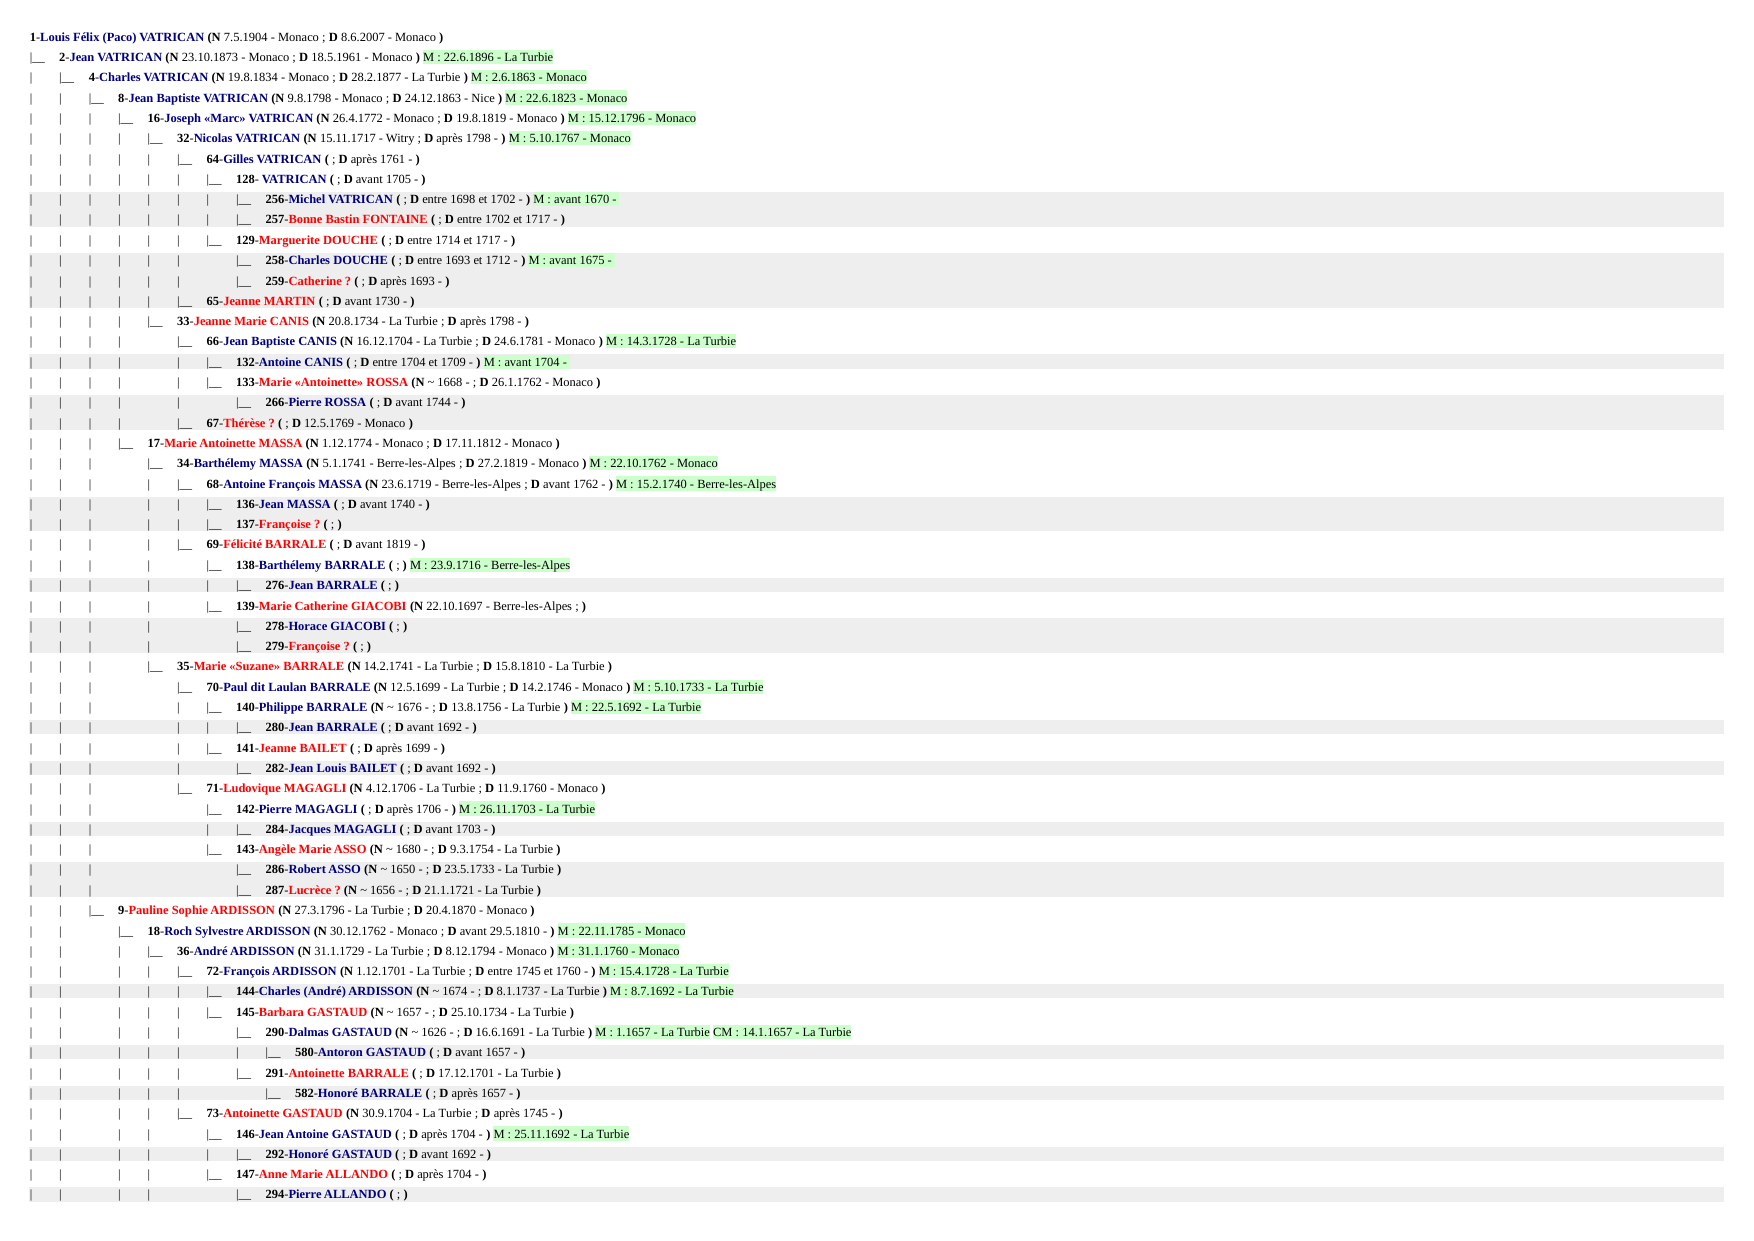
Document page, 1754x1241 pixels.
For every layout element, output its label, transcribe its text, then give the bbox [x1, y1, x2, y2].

text 1-Louis Félix (Paco) VATRICAN (N 7.5.1904 - Monaco ; D 8.6.2007 - Monaco ) [29, 29, 1724, 44]
text | | | | | |__ 65-Jeanne MARTIN ( ; D avant 1730 - ) [29, 293, 1724, 308]
text | | | | |__ 140-Philippe BARRALE (N ~ 1676 - ; D 13.8.1756 - La Turbie ) M : 22.5.1692 - La Turbie [29, 700, 1724, 714]
text | | | | | |__ 280-Jean BARRALE ( ; D avant 1692 - ) [29, 720, 1724, 734]
text | | | | | | |__ 580-Antoron GASTAUD ( ; D avant 1657 - ) [29, 1045, 1724, 1059]
text | | | | |__ 294-Pierre ALLANDO ( ; ) [29, 1187, 1724, 1202]
text | | | | |__ 72-François ARDISSON (N 1.12.1701 - La Turbie ; D entre 1745 et 1760 - ) M : 15.4.1728 - La Turbie [29, 964, 1724, 978]
text | | | | | |__ 64-Gilles VATRICAN ( ; D après 1761 - ) [29, 151, 1724, 166]
text | | | |__ 16-Joseph «Marc» VATRICAN (N 26.4.1772 - Monaco ; D 19.8.1819 - Monaco ) M : 15.12.1796 - Monaco [29, 111, 1724, 125]
text | | | | | | |__ 128- VATRICAN ( ; D avant 1705 - ) [29, 172, 1724, 186]
text | | | | | |__ 133-Marie «Antoinette» ROSSA (N ~ 1668 - ; D 26.1.1762 - Monaco ) [29, 375, 1724, 389]
text | | | | | |__ 290-Dalmas GASTAUD (N ~ 1626 - ; D 16.6.1691 - La Turbie ) M : 1.1657 - La Turbie CM : 14.1.1657 - La Turbie [29, 1025, 1724, 1039]
text | | | | | | |__ 258-Charles DOUCHE ( ; D entre 1693 et 1712 - ) M : avant 1675 - [29, 253, 1724, 267]
text | | | | |__ 284-Jacques MAGAGLI ( ; D avant 1703 - ) [29, 822, 1724, 836]
text | | | | |__ 33-Jeanne Marie CANIS (N 20.8.1734 - La Turbie ; D après 1798 - ) [29, 314, 1724, 328]
text | | | | |__ 139-Marie Catherine GIACOBI (N 22.10.1697 - Berre-les-Alpes ; ) [29, 598, 1724, 613]
text | | | |__ 36-André ARDISSON (N 31.1.1729 - La Turbie ; D 8.12.1794 - Monaco ) M : 31.1.1760 - Monaco [29, 943, 1724, 958]
text | | | | |__ 279-Françoise ? ( ; ) [29, 639, 1724, 653]
text | | | | | | |__ 129-Marguerite DOUCHE ( ; D entre 1714 et 1717 - ) [29, 233, 1724, 247]
text | | | | | |__ 132-Antoine CANIS ( ; D entre 1704 et 1709 - ) M : avant 1704 - [29, 354, 1724, 369]
text | | | | | | | |__ 256-Michel VATRICAN ( ; D entre 1698 et 1702 - ) M : avant 1670 - [29, 192, 1724, 206]
text | | | | |__ 141-Jeanne BAILET ( ; D après 1699 - ) [29, 740, 1724, 755]
text | | | | |__ 282-Jean Louis BAILET ( ; D avant 1692 - ) [29, 761, 1724, 775]
text | | | |__ 287-Lucrèce ? (N ~ 1656 - ; D 21.1.1721 - La Turbie ) [29, 883, 1724, 897]
text | | | | |__ 147-Anne Marie ALLANDO ( ; D après 1704 - ) [29, 1167, 1724, 1181]
text | | | | | |__ 145-Barbara GASTAUD (N ~ 1657 - ; D 25.10.1734 - La Turbie ) [29, 1004, 1724, 1019]
text | | | | |__ 68-Antoine François MASSA (N 23.6.1719 - Berre-les-Alpes ; D avant 1762 - ) M : 15.2.1740 - Berre-les-Alpes [29, 476, 1724, 491]
text | | | |__ 70-Paul dit Laulan BARRALE (N 12.5.1699 - La Turbie ; D 14.2.1746 - Monaco ) M : 5.10.1733 - La Turbie [29, 679, 1724, 694]
text | | | | | |__ 582-Honoré BARRALE ( ; D après 1657 - ) [29, 1086, 1724, 1100]
text | | | |__ 143-Angèle Marie ASSO (N ~ 1680 - ; D 9.3.1754 - La Turbie ) [29, 842, 1724, 856]
text | | | | | |__ 144-Charles (André) ARDISSON (N ~ 1674 - ; D 8.1.1737 - La Turbie ) M : 8.7.1692 - La Turbie [29, 984, 1724, 998]
text | | | |__ 17-Marie Antoinette MASSA (N 1.12.1774 - Monaco ; D 17.11.1812 - Monaco ) [29, 436, 1724, 450]
text | | | |__ 35-Marie «Suzane» BARRALE (N 14.2.1741 - La Turbie ; D 15.8.1810 - La Turbie ) [29, 659, 1724, 673]
text | | | | | | | |__ 257-Bonne Bastin FONTAINE ( ; D entre 1702 et 1717 - ) [29, 212, 1724, 227]
text | | | | |__ 146-Jean Antoine GASTAUD ( ; D après 1704 - ) M : 25.11.1692 - La Turbie [29, 1126, 1724, 1141]
text | | | |__ 142-Pierre MAGAGLI ( ; D après 1706 - ) M : 26.11.1703 - La Turbie [29, 801, 1724, 816]
text | | | |__ 34-Barthélemy MASSA (N 5.1.1741 - Berre-les-Alpes ; D 27.2.1819 - Monaco ) M : 22.10.1762 - Monaco [29, 456, 1724, 470]
text | | |__ 18-Roch Sylvestre ARDISSON (N 30.12.1762 - Monaco ; D avant 29.5.1810 - ) M : 22.11.1785 - Monaco [29, 923, 1724, 938]
text | | |__ 8-Jean Baptiste VATRICAN (N 9.8.1798 - Monaco ; D 24.12.1863 - Nice ) M : 22.6.1823 - Monaco [29, 90, 1724, 105]
text | | | | | |__ 137-Françoise ? ( ; ) [29, 517, 1724, 531]
text | | | | | |__ 291-Antoinette BARRALE ( ; D 17.12.1701 - La Turbie ) [29, 1065, 1724, 1080]
text | | | | | |__ 276-Jean BARRALE ( ; ) [29, 578, 1724, 592]
text | | | | |__ 32-Nicolas VATRICAN (N 15.11.1717 - Witry ; D après 1798 - ) M : 5.10.1767 - Monaco [29, 131, 1724, 145]
text |__ 2-Jean VATRICAN (N 23.10.1873 - Monaco ; D 18.5.1961 - Monaco ) M : 22.6.1896 - La Turbie [29, 50, 1724, 64]
text | | | | |__ 66-Jean Baptiste CANIS (N 16.12.1704 - La Turbie ; D 24.6.1781 - Monaco ) M : 14.3.1728 - La Turbie [29, 334, 1724, 348]
text | | | | |__ 73-Antoinette GASTAUD (N 30.9.1704 - La Turbie ; D après 1745 - ) [29, 1106, 1724, 1120]
text | |__ 4-Charles VATRICAN (N 19.8.1834 - Monaco ; D 28.2.1877 - La Turbie ) M : 2.6.1863 - Monaco [29, 70, 1724, 84]
text | | | | | |__ 266-Pierre ROSSA ( ; D avant 1744 - ) [29, 395, 1724, 409]
text | | | |__ 71-Ludovique MAGAGLI (N 4.12.1706 - La Turbie ; D 11.9.1760 - Monaco ) [29, 781, 1724, 795]
text | | |__ 9-Pauline Sophie ARDISSON (N 27.3.1796 - La Turbie ; D 20.4.1870 - Monaco ) [29, 903, 1724, 917]
text | | | | | |__ 292-Honoré GASTAUD ( ; D avant 1692 - ) [29, 1147, 1724, 1161]
text | | | | |__ 67-Thérèse ? ( ; D 12.5.1769 - Monaco ) [29, 415, 1724, 430]
text | | | | | | |__ 259-Catherine ? ( ; D après 1693 - ) [29, 273, 1724, 288]
text | | | | |__ 278-Horace GIACOBI ( ; ) [29, 618, 1724, 633]
text | | | |__ 286-Robert ASSO (N ~ 1650 - ; D 23.5.1733 - La Turbie ) [29, 862, 1724, 877]
text | | | | |__ 138-Barthélemy BARRALE ( ; ) M : 23.9.1716 - Berre-les-Alpes [29, 558, 1724, 572]
text | | | | | |__ 136-Jean MASSA ( ; D avant 1740 - ) [29, 497, 1724, 511]
text | | | | |__ 69-Félicité BARRALE ( ; D avant 1819 - ) [29, 537, 1724, 552]
